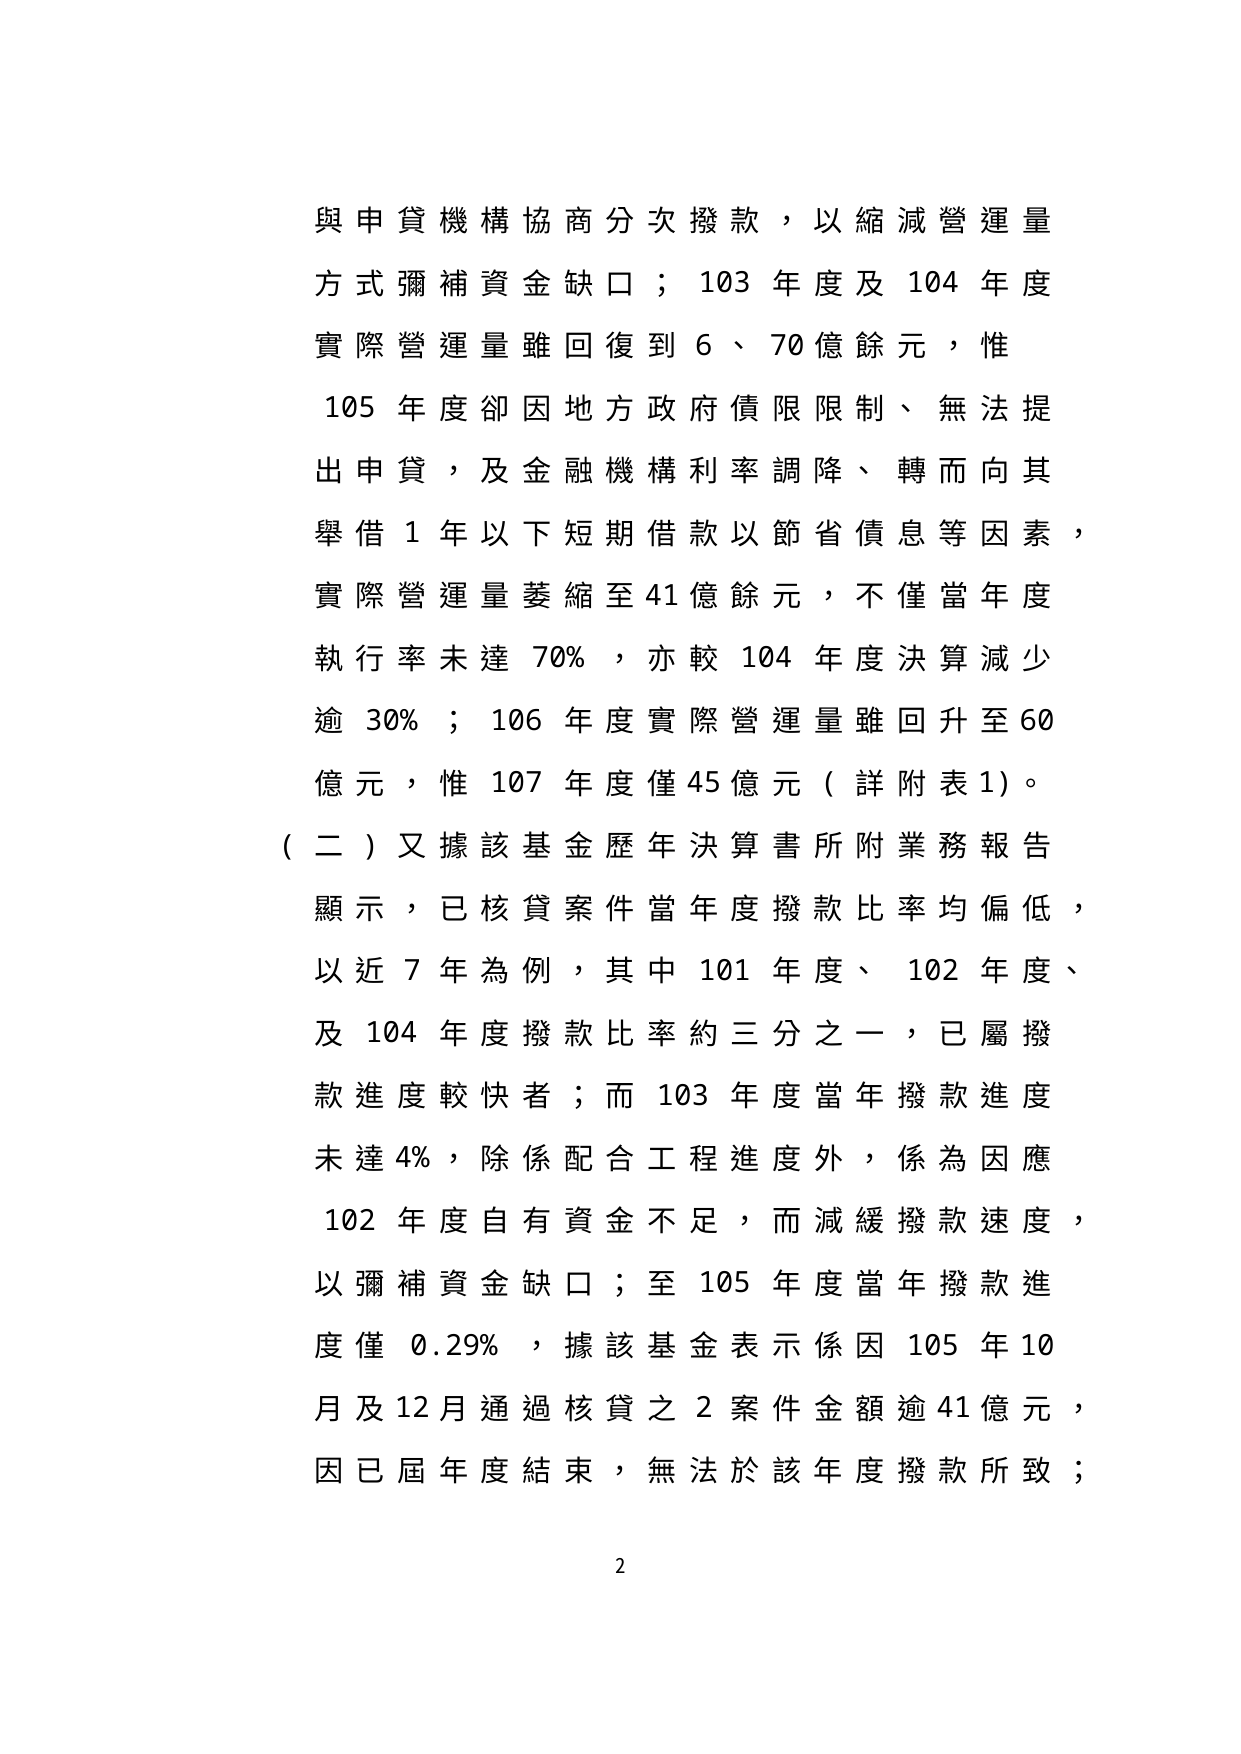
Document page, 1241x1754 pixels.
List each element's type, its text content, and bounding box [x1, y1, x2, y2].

text (一)從地方建設基金近10年營運量情形以觀，營運量呈現下降趨勢，96年度至100年度各年實際營運量多維持在100億元左右；而102年度營運量大幅減少至30億餘元，係因101年底應收到期之長期貸款、銀行存款及利息金額不敷支應同期間已核貸案件之待撥數，資金缺口近40億元，遂與申貸機構協商分次撥款，以縮減營運量方式彌補資金缺口；103年度及104年度實際營運量雖回復到6、70億餘元，惟105年度卻因地方政府債限限制、無法提出申貸，及金融機構利率調降、轉而向其舉借1年以下短期借款以節省債息等因素，實際營運量萎縮至41億餘元，不僅當年度執行率未達70%，亦較104年度決算減少逾30%；106年度實際營運量雖回升至60億元，惟107年度僅45億元(詳附表1)。 [242, 177, 1058, 802]
text (二)又據該基金歷年決算書所附業務報告顯示，已核貸案件當年度撥款比率均偏低，以近7年為例，其中101年度、102年度、及104年度撥款比率約三分之一，已屬撥款進度較快者；而103年度當年撥款進度未達4%，除係配合工程進度外，係為因應102年度自有資金不足，而減緩撥款速度，以彌補資金缺口；至105年度當年撥款進度僅0.29%，據該基金表示係因105年10月及12月通過核貸之2案件金額逾41億元，因已屆年度結束，無法於該年度撥款所致；106年度已核貸案件當年度撥款比率亦僅36.70%；107年度因第4季核貸金額占實際核貸80.04%，未及於當年度撥款，導致撥款比率僅10.17%(詳附表2)。 [242, 802, 1058, 1490]
